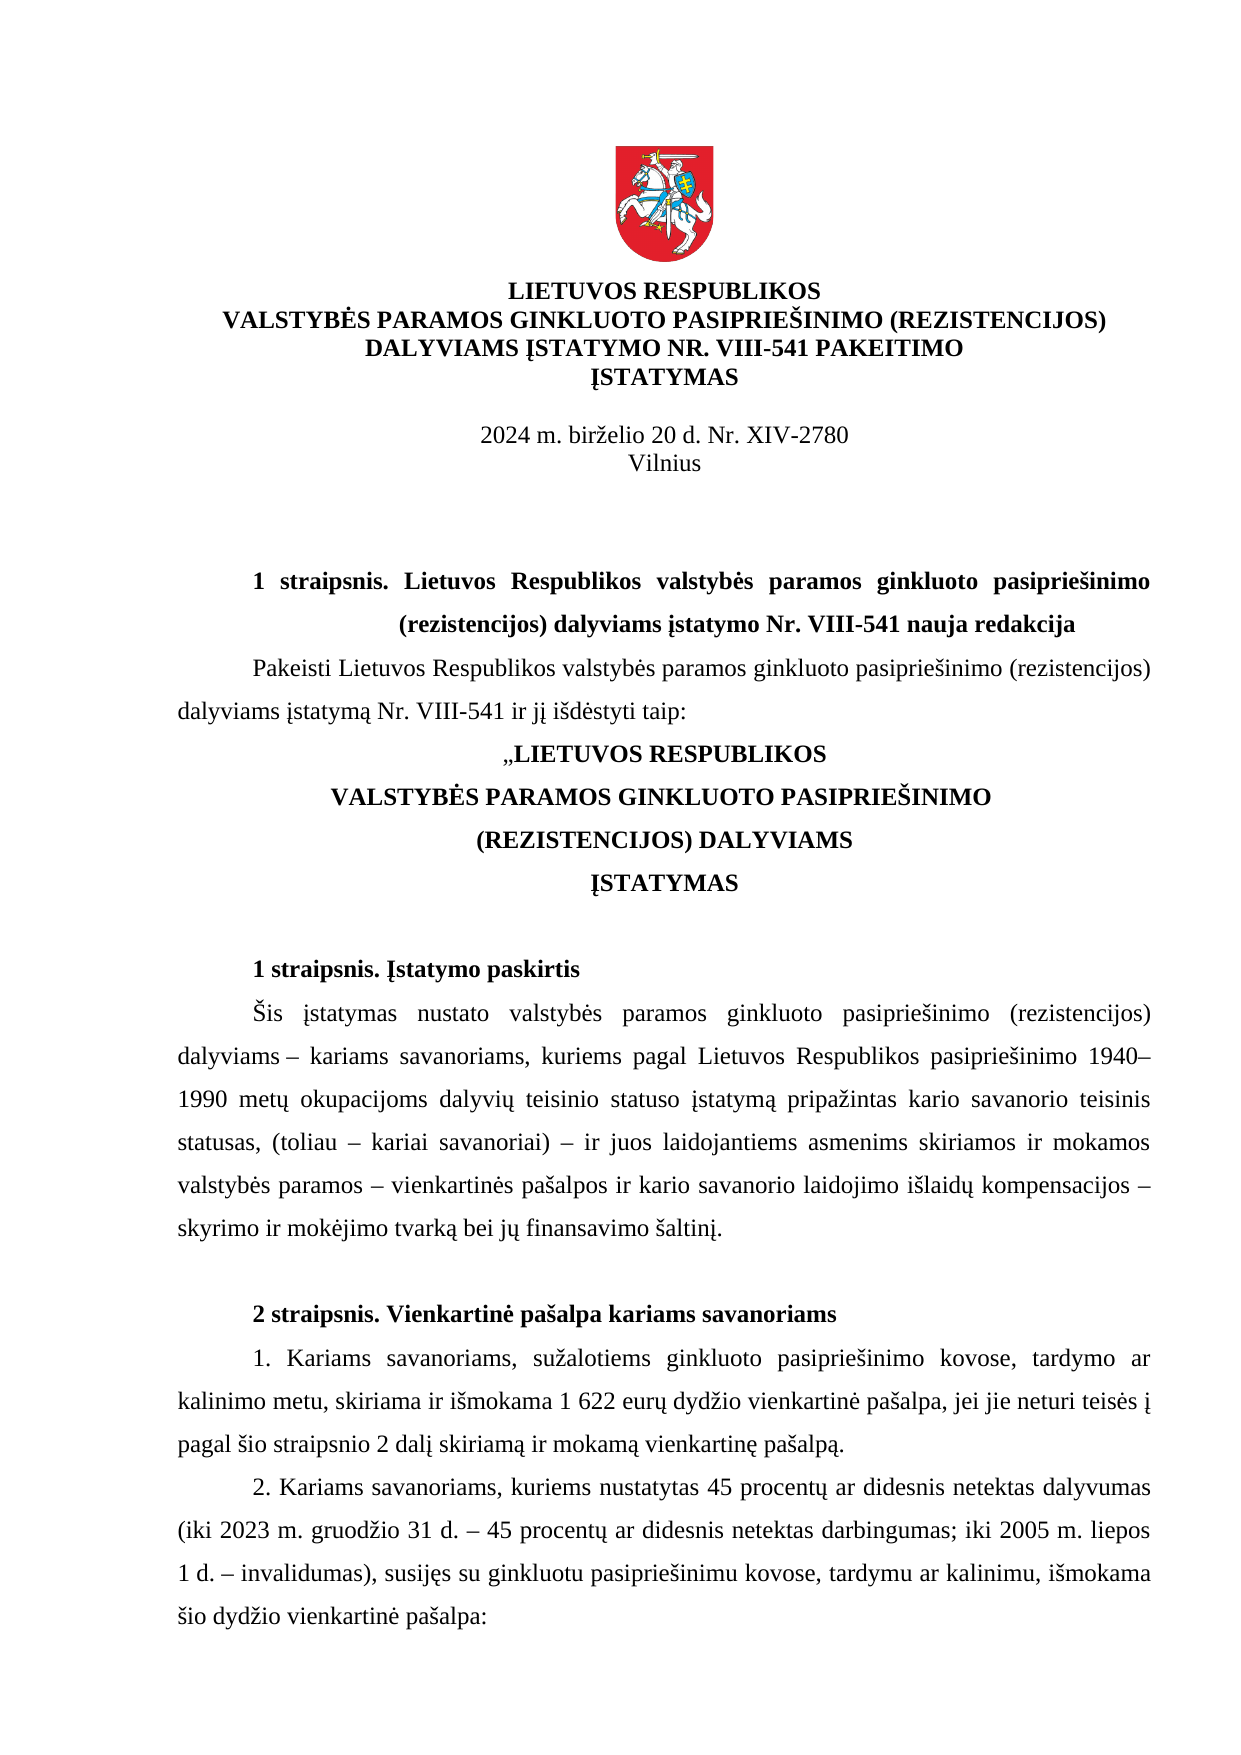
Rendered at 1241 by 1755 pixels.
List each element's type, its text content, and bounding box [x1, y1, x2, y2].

text ĮSTATYMAS [177, 868, 1152, 897]
text ĮSTATYMAS [177, 362, 1152, 391]
text 1. Kariams savanoriams, sužalotiems ginkluoto pasipriešinimo kovose, tardymo ar kalinimo metu, skiriama ir išmokama 1 622 eurų dydžio vienkartinė pašalpa, jei jie neturi teisės į pagal šio straipsnio 2 dalį skiriamą ir mokamą vienkartinę pašalpą. [177, 1343, 1152, 1458]
text LIETUVOS RESPUBLIKOS [177, 276, 1152, 305]
text 2024 m. birželio 20 d. Nr. XIV-2780 [177, 420, 1152, 448]
text VALSTYBĖS PARAMOS GINKLUOTO PASIPRIEŠINIMO (REZISTENCIJOS) DALYVIAMS [177, 782, 1152, 854]
text 2 straipsnis. Vienkartinė pašalpa kariams savanoriams [177, 1299, 1152, 1328]
text VALSTYBĖS PARAMOS GINKLUOTO PASIPRIEŠINIMO (REZISTENCIJOS) DALYVIAMS ĮSTATYMO NR. VIII-541 PAKEITIMO [177, 305, 1152, 362]
text Pakeisti Lietuvos Respublikos valstybės paramos ginkluoto pasipriešinimo (rezistencijos) dalyviams įstatymą Nr. VIII-541 ir jį išdėstyti taip: [177, 653, 1152, 724]
text 1 straipsnis. Įstatymo paskirtis [177, 954, 1152, 983]
text „LIETUVOS RESPUBLIKOS [177, 739, 1152, 768]
text 2. Kariams savanoriams, kuriems nustatytas 45 procentų ar didesnis netektas dalyvumas (iki 2023 m. gruodžio 31 d. – 45 procentų ar didesnis netektas darbingumas; iki 2005 m. liepos 1 d. – invalidumas), susijęs su ginkluotu pasipriešinimu kovose, tardymu ar kalinimu, išmokama šio dydžio vienkartinė pašalpa: [177, 1472, 1152, 1630]
text Vilnius [177, 448, 1152, 477]
text 1 straipsnis. Lietuvos Respublikos valstybės paramos ginkluoto pasipriešinimo (rezistencijos) dalyviams įstatymo Nr. VIII-541 nauja redakcija [252, 566, 1152, 638]
text Šis įstatymas nustato valstybės paramos ginkluoto pasipriešinimo (rezistencijos) dalyviams – kariams savanoriams, kuriems pagal Lietuvos Respublikos pasipriešinimo 1940–1990 metų okupacijoms dalyvių teisinio statuso įstatymą pripažintas kario savanorio teisinis statusas, (toliau – kariai savanoriai) – ir juos laidojantiems asmenims skiriamos ir mokamos valstybės paramos – vienkartinės pašalpos ir kario savanorio laidojimo išlaidų kompensacijos – skyrimo ir mokėjimo tvarką bei jų finansavimo šaltinį. [177, 998, 1152, 1242]
